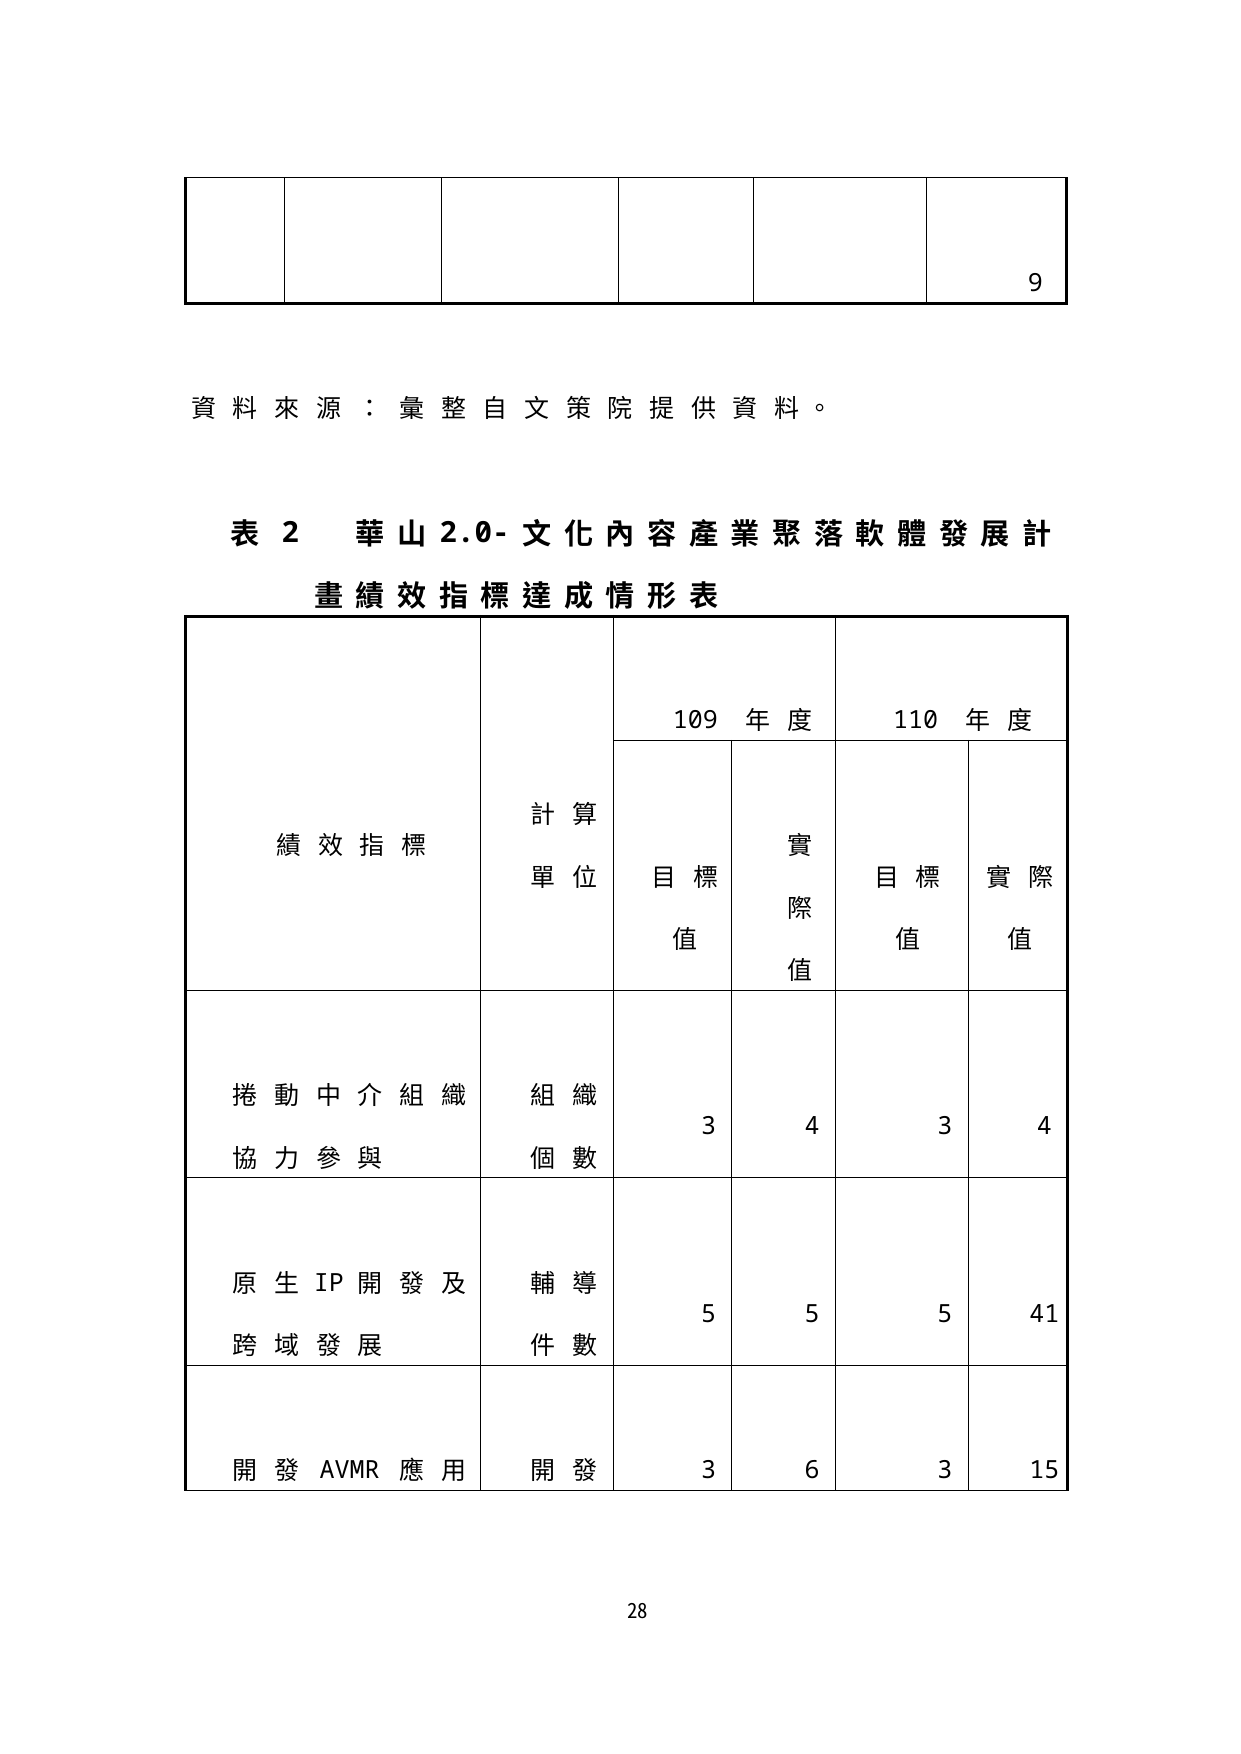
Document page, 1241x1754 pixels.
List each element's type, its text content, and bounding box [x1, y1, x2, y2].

table_cell 3 [614, 991, 731, 1177]
table_header 110年度 [836, 618, 1066, 740]
text 表2 華山2.0-文化內容產業聚落軟體發展計畫績效指標達成情形表 [167, 490, 1058, 615]
table_cell 捲動中介組織協力參與 [187, 991, 480, 1177]
table_cell [619, 178, 753, 302]
table_cell 3 [836, 1366, 968, 1490]
table_cell 輔導件數 [481, 1178, 613, 1365]
table_cell [442, 178, 618, 302]
table_header 績效指標 [187, 618, 480, 990]
table_cell 原生IP開發及跨域發展 [187, 1178, 480, 1365]
table_cell 組織個數 [481, 991, 613, 1177]
table_cell 9 [927, 178, 1065, 302]
table_cell 目標值 [614, 741, 731, 990]
table_cell 6 [732, 1366, 835, 1490]
table_cell 目標值 [836, 741, 968, 990]
table_header 109年度 [614, 618, 835, 740]
table_cell 開發AVMR應用 [187, 1366, 480, 1490]
table_cell [187, 178, 284, 302]
table_cell 5 [732, 1178, 835, 1365]
table_cell 15 [969, 1366, 1066, 1490]
table_cell 實際值 [969, 741, 1066, 990]
table_cell [754, 178, 926, 302]
table_cell 4 [732, 991, 835, 1177]
table_cell 實際值 [732, 741, 835, 990]
table_cell 5 [836, 1178, 968, 1365]
text 資料來源：彙整自文策院提供資料。 [183, 365, 1058, 427]
table_cell 41 [969, 1178, 1066, 1365]
table_header 計算單位 [481, 618, 613, 990]
table_cell 3 [614, 1366, 731, 1490]
table_cell 開發 [481, 1366, 613, 1490]
table_cell [285, 178, 441, 302]
table_cell 5 [614, 1178, 731, 1365]
table_cell 4 [969, 991, 1066, 1177]
table_cell 3 [836, 991, 968, 1177]
